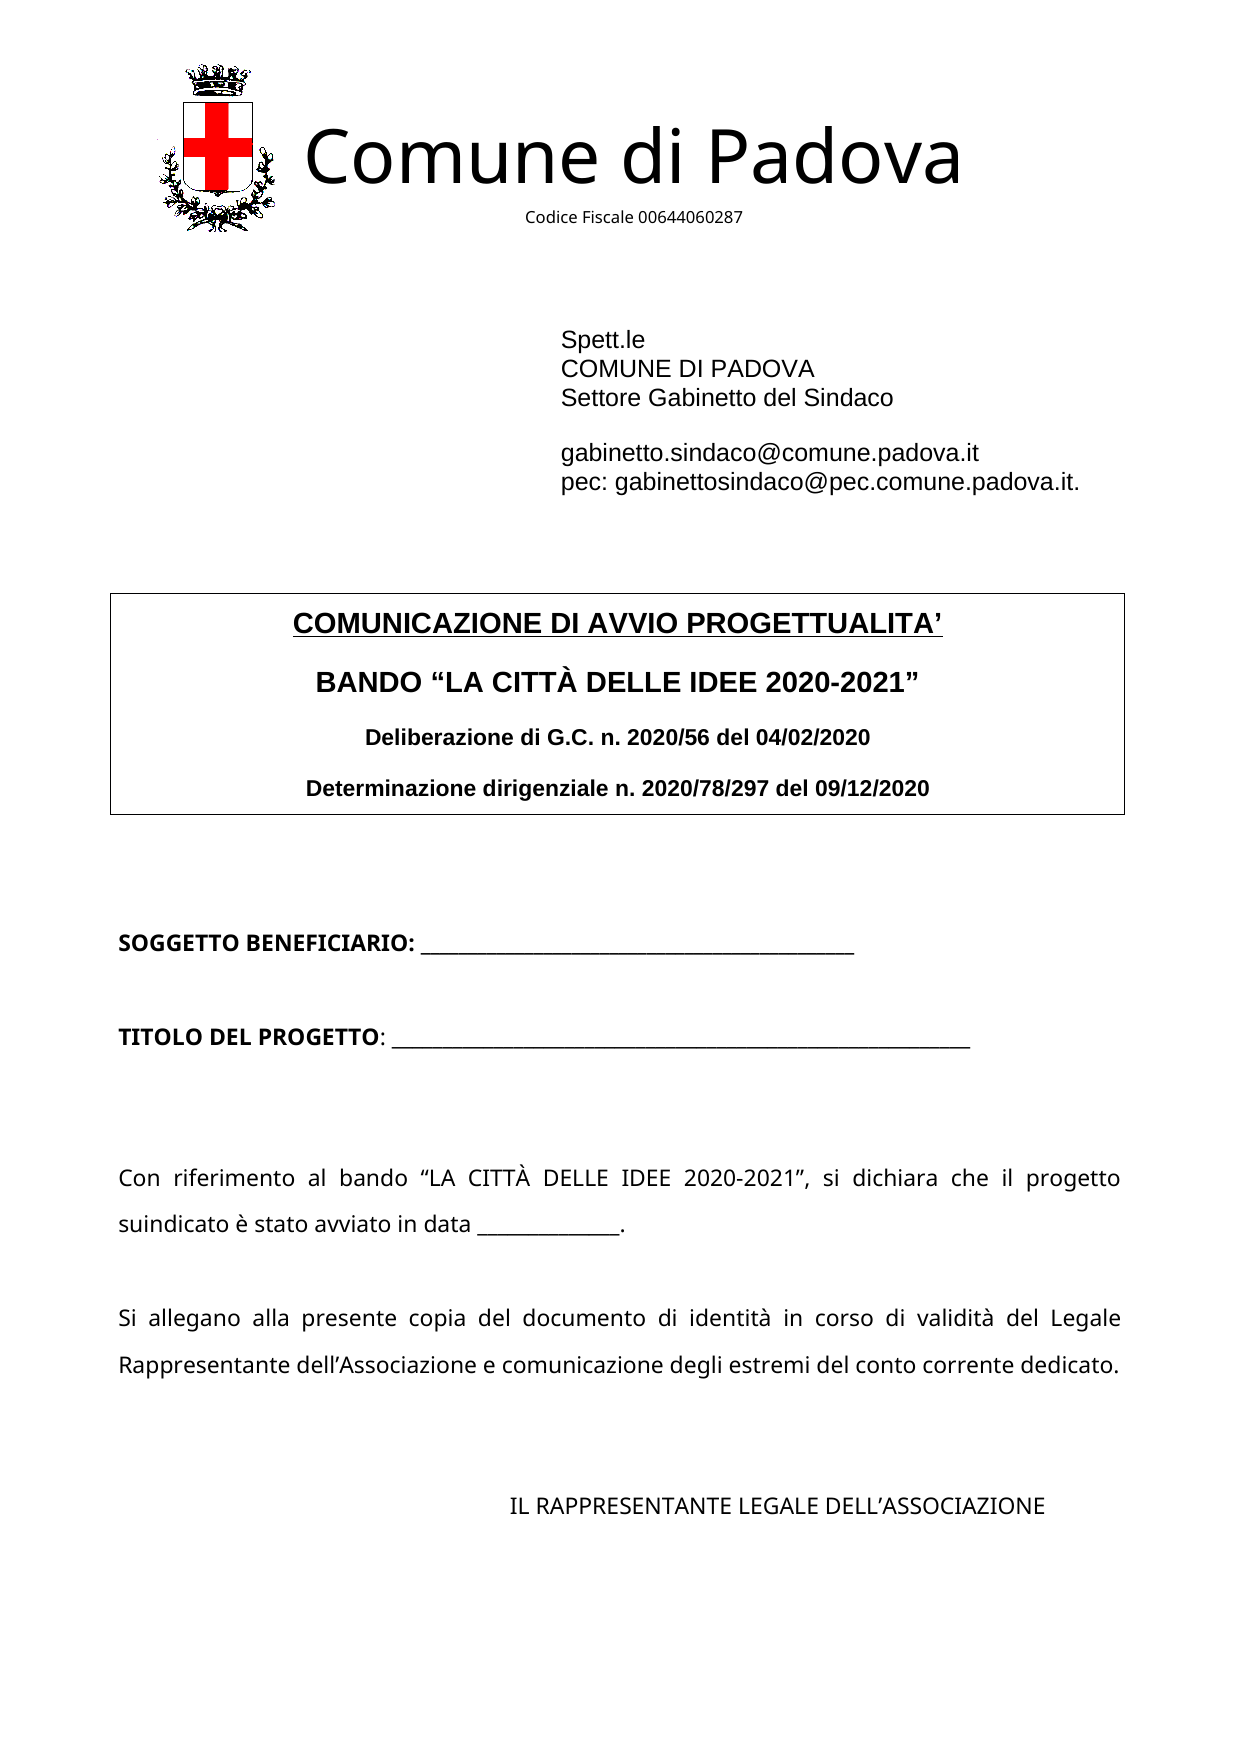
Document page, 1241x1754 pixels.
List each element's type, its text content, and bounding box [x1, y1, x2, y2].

text [118, 103, 155, 206]
text gabinetto.sindaco@comune.padova.it [118, 438, 1122, 467]
text Spett.le [561, 325, 1122, 354]
text TITOLO DEL PROGETTO: _________________________________________________________ [118, 1021, 1122, 1052]
text Settore Gabinetto del Sindaco [561, 383, 1122, 412]
text IL RAPPRESENTANTE LEGALE DELL’ASSOCIAZIONE [118, 1489, 1122, 1521]
text pec: gabinettosindaco@pec.comune.padova.it. [118, 467, 1122, 495]
table_header COMUNICAZIONE DI AVVIO PROGETTUALITA’ BANDO “LA CITTÀ DELLE IDEE 2020-2021” Deliberazione di G.C. n. 2020/56 del 04/02/2020 Determinazione dirigenziale n. 2020/78/297 del 09/12/2020 [111, 594, 1124, 814]
text Con riferimento al bando “LA CITTÀ DELLE IDEE 2020-2021”, si dichiara che il progetto suindicato è stato avviato in data ______________. [118, 1161, 1122, 1239]
text [118, 206, 155, 228]
text Si allegano alla presente copia del documento di identità in corso di validità del Legale Rappresentante dell’Associazione e comunicazione degli estremi del conto corrente dedicato. [118, 1302, 1122, 1380]
text SOGGETTO BENEFICIARIO: ______________________________________________ [118, 927, 1122, 958]
text Comune di Padova [279, 103, 974, 206]
text COMUNE DI PADOVA [561, 354, 1122, 383]
text Codice Fiscale 00644060287 [279, 206, 974, 228]
